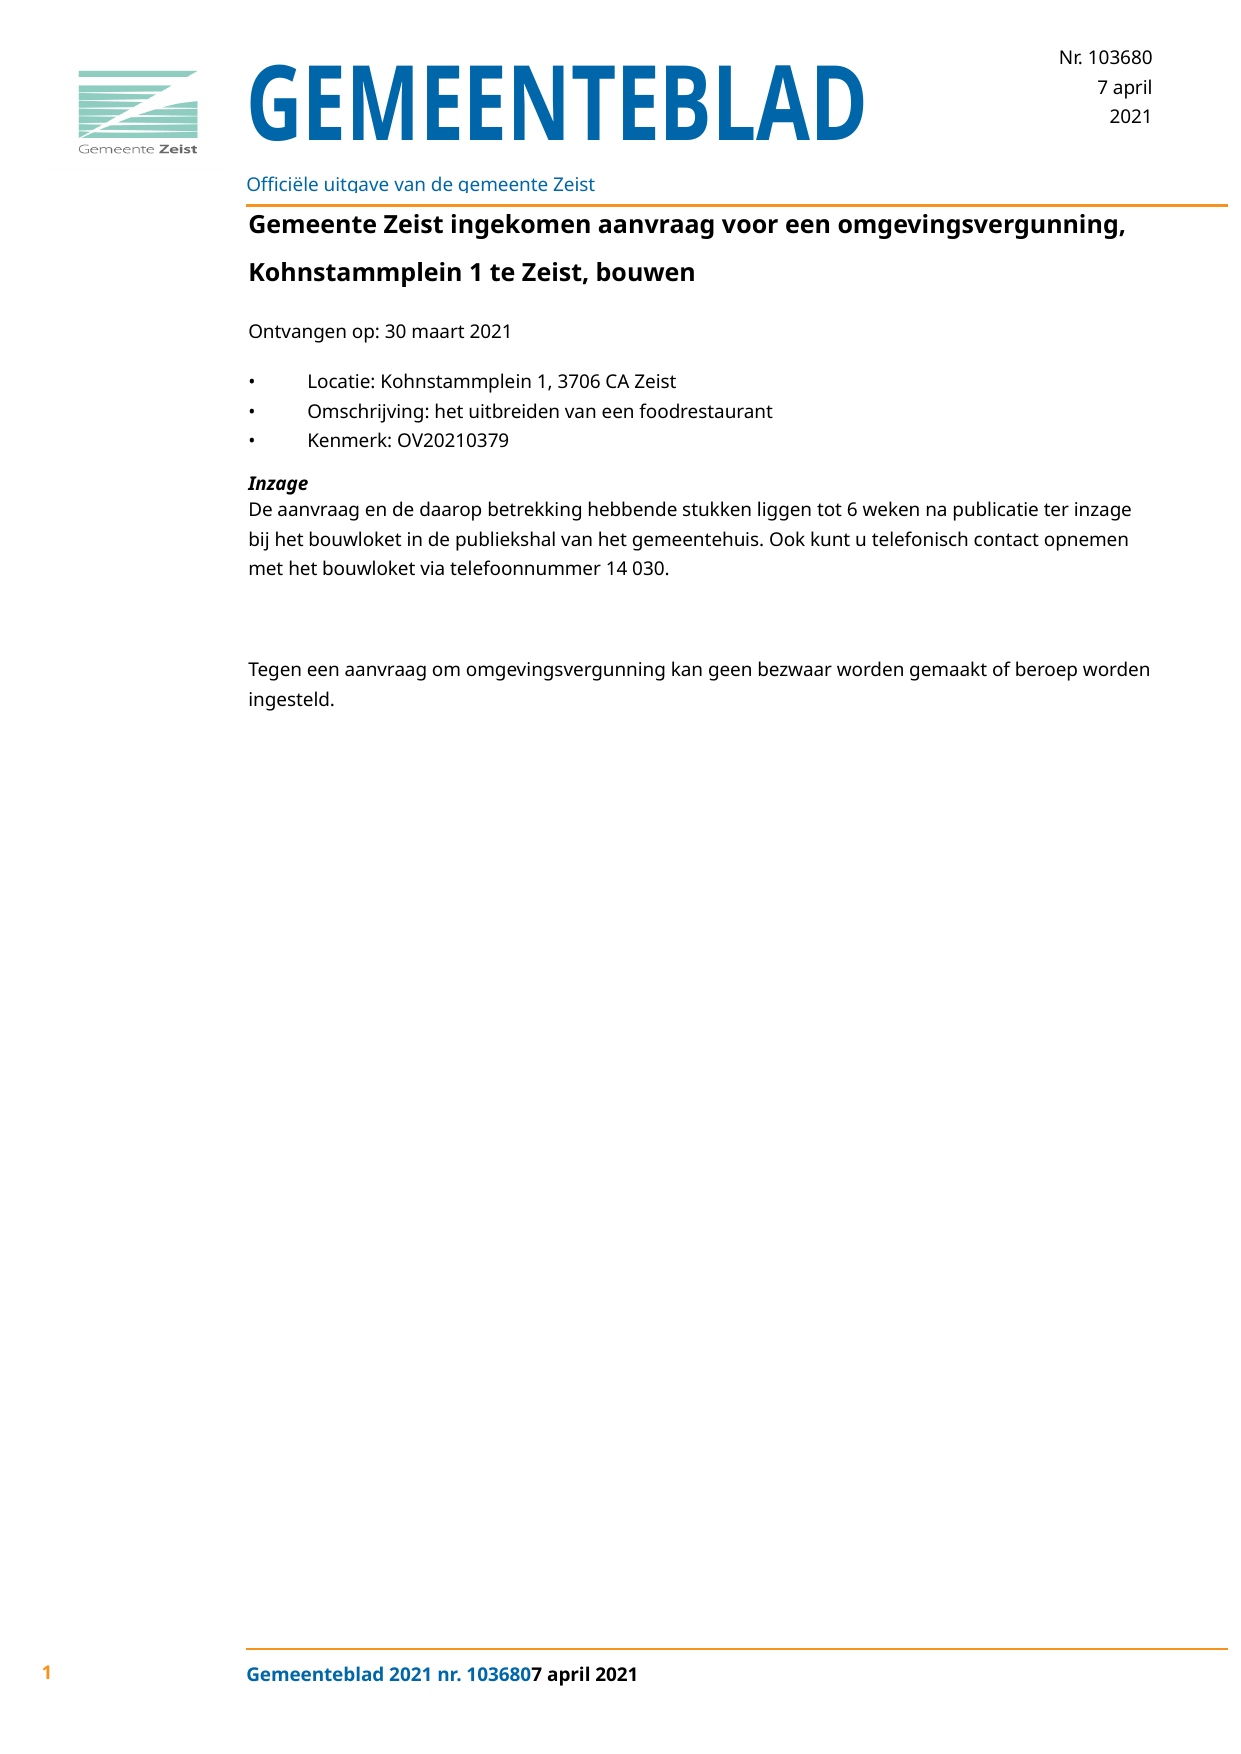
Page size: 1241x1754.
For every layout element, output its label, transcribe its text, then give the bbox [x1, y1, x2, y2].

text Ontvangen op: 30 maart 2021 [248, 318, 1152, 344]
text Inzage [248, 471, 1152, 496]
text Tegen een aanvraag om omgevingsvergunning kan geen bezwaar worden gemaakt of beroep worden ingesteld. [248, 656, 1152, 712]
list Kenmerk: OV20210379 [248, 427, 1152, 453]
list Omschrijving: het uitbreiden van een foodrestaurant [248, 398, 1152, 424]
text Gemeente Zeist ingekomen aanvraag voor een omgevingsvergunning, Kohnstammplein 1 te Zeist, bouwen [248, 207, 1152, 288]
list Locatie: Kohnstammplein 1, 3706 CA Zeist [248, 368, 1152, 394]
text De aanvraag en de daarop betrekking hebbende stukken liggen tot 6 weken na publicatie ter inzage bij het bouwloket in de publiekshal van het gemeentehuis. Ook kunt u telefonisch contact opnemen met het bouwloket via telefoonnummer 14 030. [248, 496, 1152, 581]
picture [41, 47, 231, 172]
